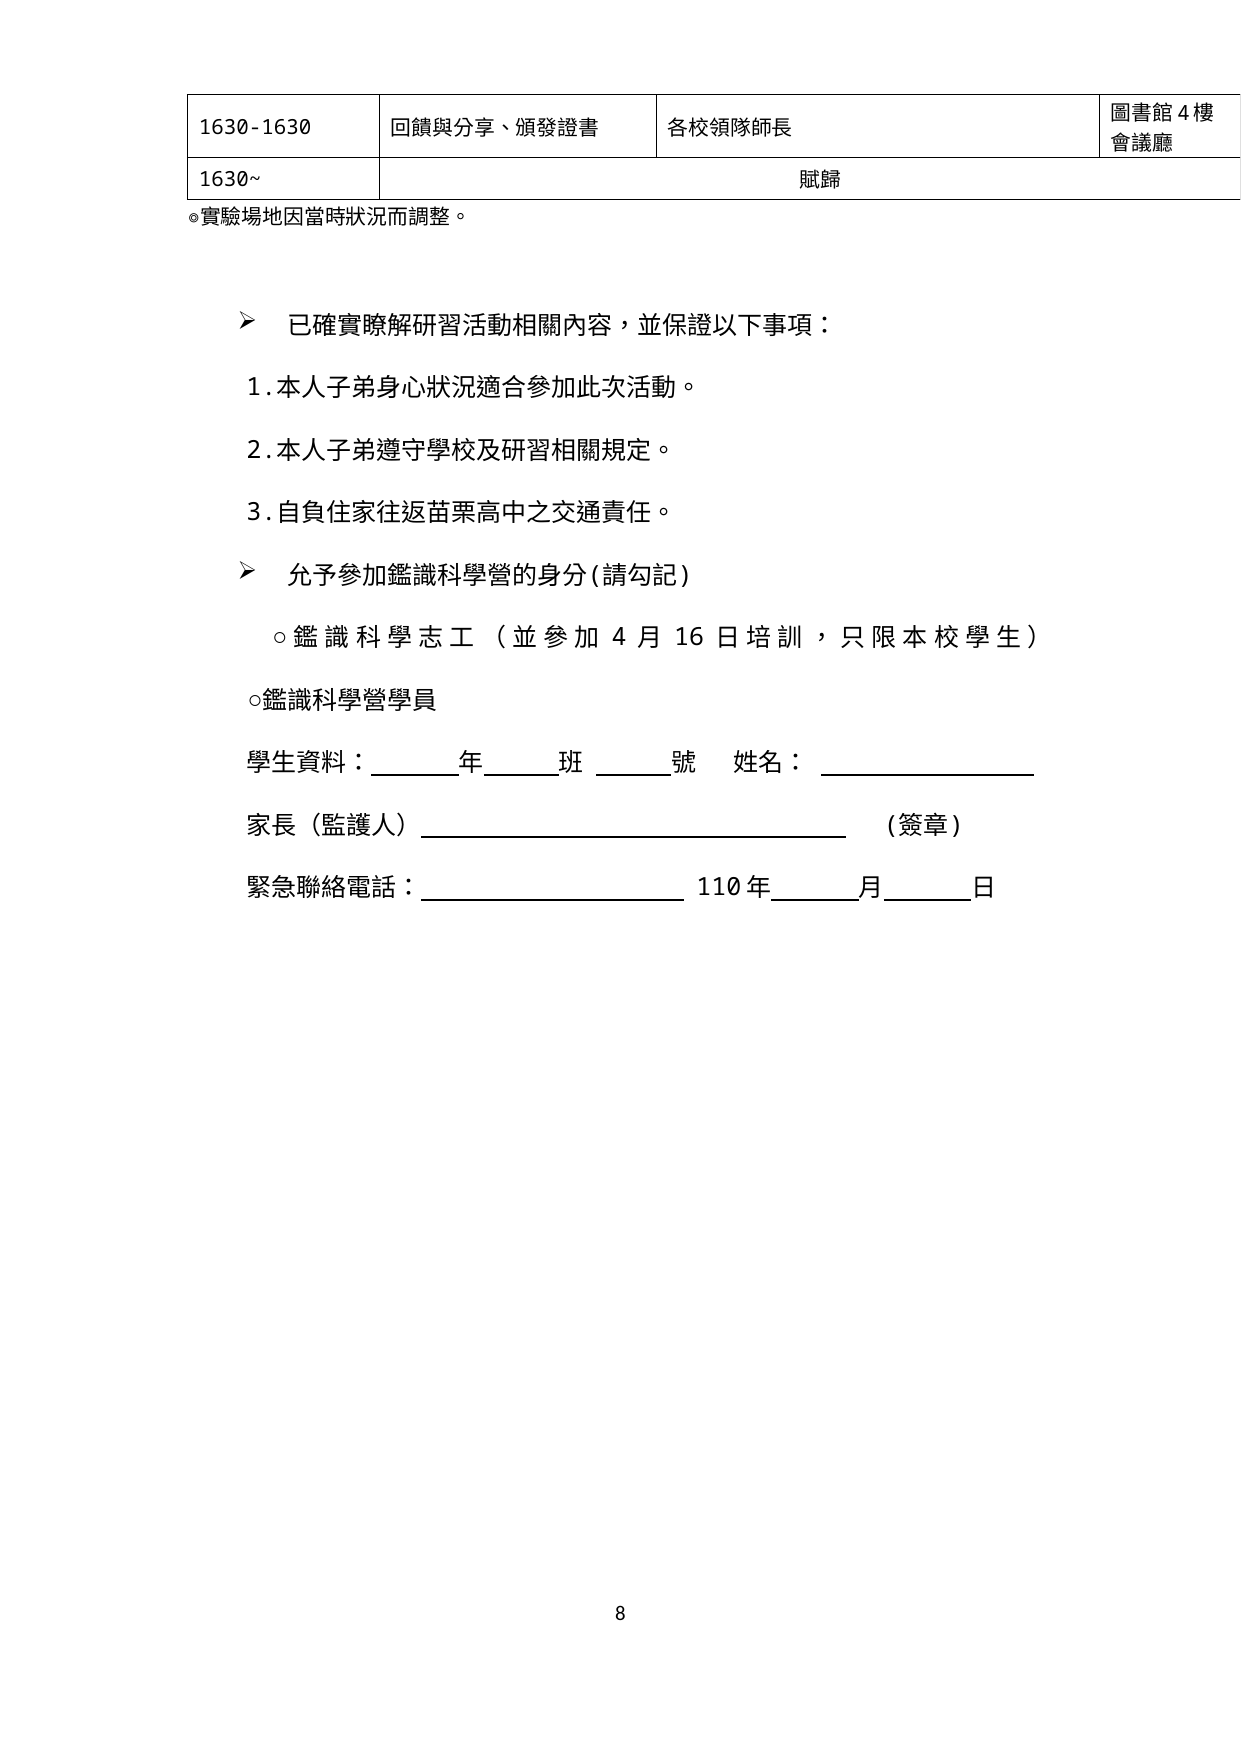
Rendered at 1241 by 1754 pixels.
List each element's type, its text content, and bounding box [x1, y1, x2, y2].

table_cell 回饋與分享、頒發證書 [380, 95, 656, 157]
table_cell 1630~ [188, 158, 379, 199]
text 3.自負住家往返苗栗高中之交通責任。 [246, 469, 1053, 532]
text 家長（監護人） (簽章)­­­­­­­­ [246, 782, 1053, 844]
text 緊急聯絡電話： 110年 月 日 [246, 844, 1053, 907]
text 學生資料： 年 班 號 姓名： [246, 719, 1053, 782]
text 1.本人子弟身心狀況適合參加此次活動。 [246, 344, 1053, 407]
text 2.本人子弟遵守學校及研習相關規定。 [246, 407, 1053, 469]
table_cell 各校領隊師長 [657, 95, 1099, 157]
text ○鑑識科學志工（並參加4月16日培訓，只限本校學生） ○鑑識科學營學員 [187, 594, 1053, 719]
table_cell 賦歸 [380, 158, 1240, 199]
list 已確實瞭解研習活動相關內容，並保證以下事項： [237, 282, 1053, 344]
table_cell 圖書館4樓 會議廳 [1100, 95, 1240, 157]
table_cell 1630-1630 [188, 95, 379, 157]
text ◎實驗場地因當時狀況而調整。 [187, 200, 1053, 230]
list 允予參加鑑識科學營的身分(請勾記) [237, 532, 1053, 594]
